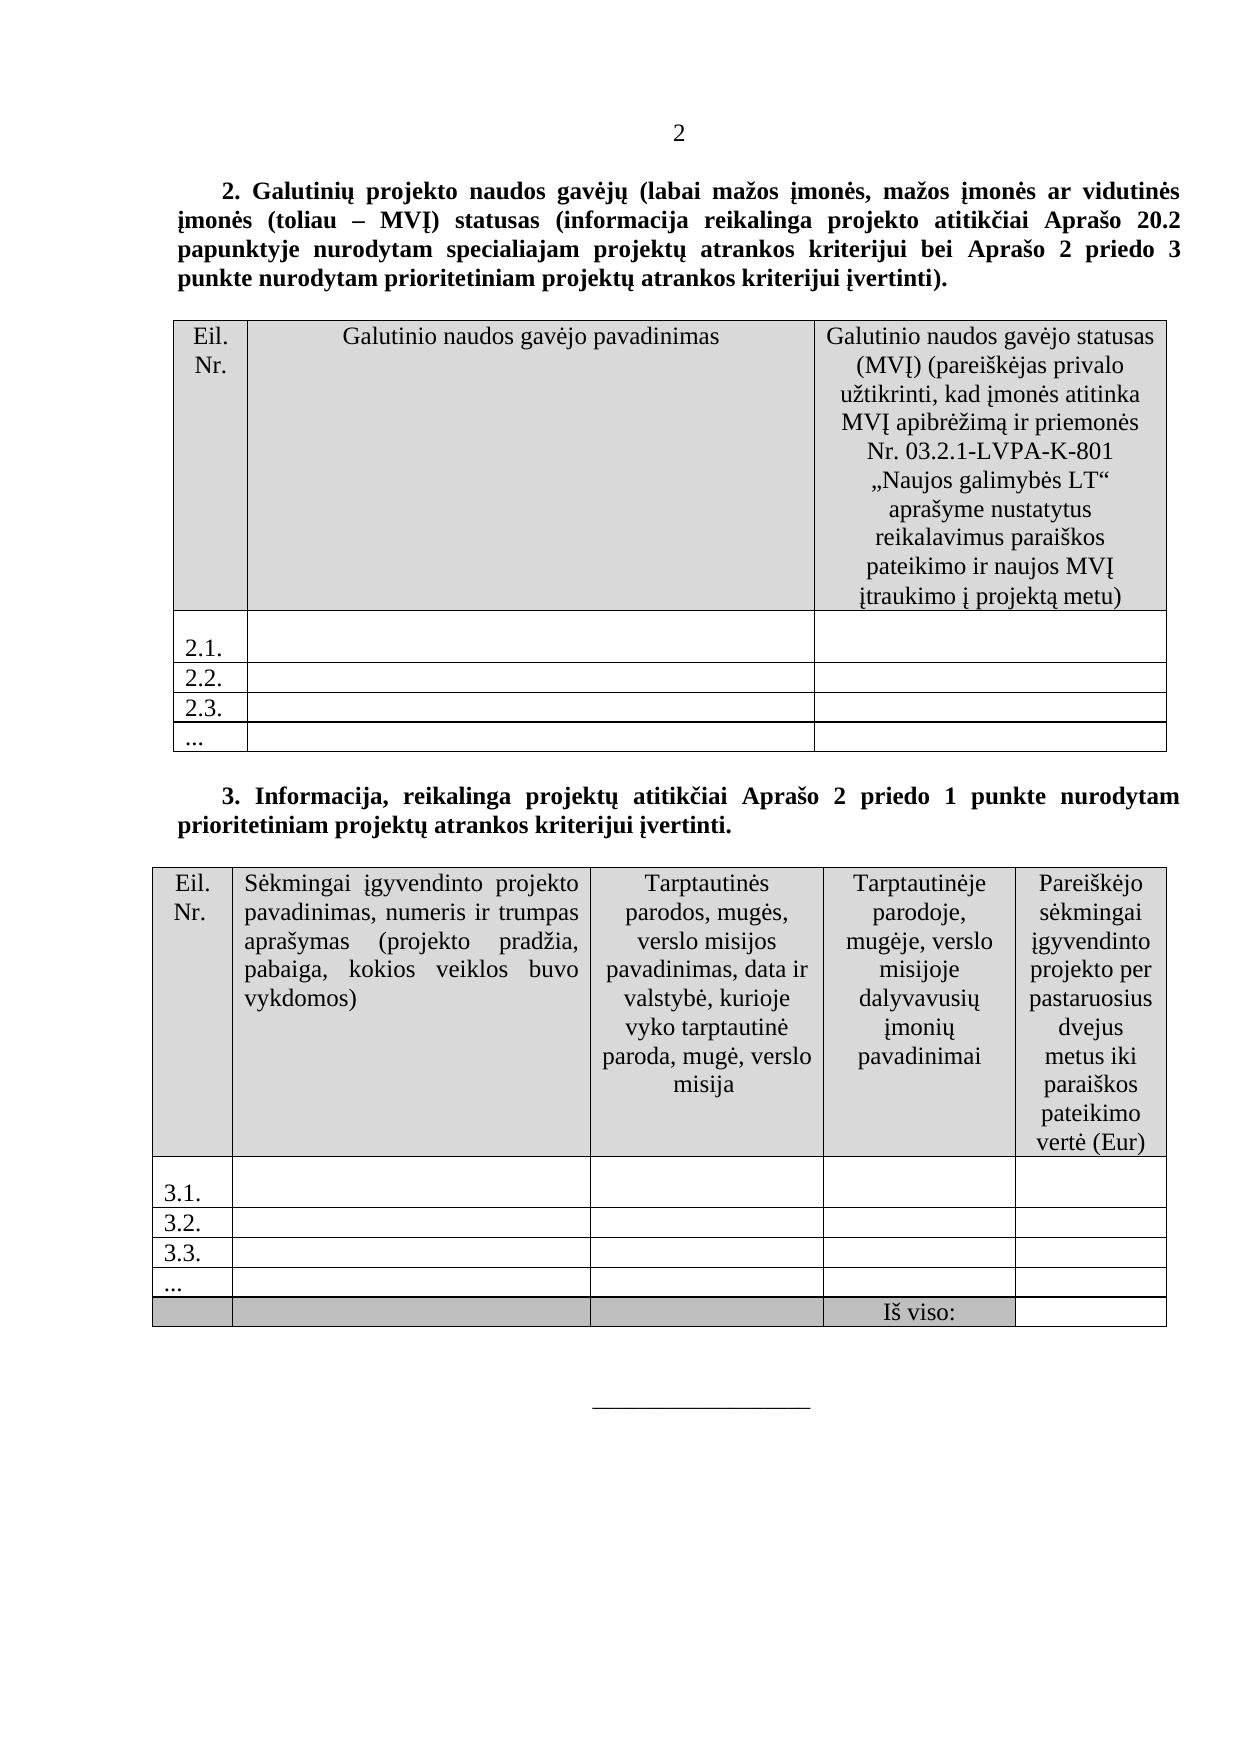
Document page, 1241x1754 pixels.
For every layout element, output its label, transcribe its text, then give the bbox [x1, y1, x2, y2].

table_cell [233, 1157, 590, 1207]
table_cell [591, 1208, 823, 1237]
table_cell 2.2. [174, 663, 247, 692]
table_cell [1016, 1268, 1166, 1296]
table_header Galutinio naudos gavėjo statusas (MVĮ) (pareiškėjas privalo užtikrinti, kad įmonės atitinka MVĮ apibrėžimą ir priemonės Nr. 03.2.1-LVPA-K-801 „Naujos galimybės LT“ aprašyme nustatytus reikalavimus paraiškos pateikimo ir naujos MVĮ įtraukimo į projektą metu) [815, 321, 1166, 610]
table_cell 3.2. [153, 1208, 232, 1237]
table_cell [233, 1208, 590, 1237]
table_header Eil. Nr. [174, 321, 247, 610]
table_cell [233, 1268, 590, 1296]
table_cell [1016, 1298, 1166, 1326]
table_cell [591, 1268, 823, 1296]
table_cell [824, 1157, 1015, 1207]
text 2. Galutinių projekto naudos gavėjų (labai mažos įmonės, mažos įmonės ar vidutinės įmonės (toliau – MVĮ) statusas (informacija reikalinga projekto atitikčiai Aprašo 20.2 papunktyje nurodytam specialiajam projektų atrankos kriterijui bei Aprašo 2 priedo 3 punkte nurodytam prioritetiniam projektų atrankos kriterijui įvertinti). [177, 176, 1181, 291]
table_cell [1016, 1238, 1166, 1267]
table_cell [1016, 1208, 1166, 1237]
table_header Sėkmingai įgyvendinto projekto pavadinimas, numeris ir trumpas aprašymas (projekto pradžia, pabaiga, kokios veiklos buvo vykdomos) [233, 868, 590, 1156]
table_cell [248, 611, 814, 662]
table_cell 3.3. [153, 1238, 232, 1267]
table_header Tarptautinės parodos, mugės, verslo misijos pavadinimas, data ir valstybė, kurioje vyko tarptautinė paroda, mugė, verslo misija [591, 868, 823, 1156]
table_cell [591, 1157, 823, 1207]
table_cell [824, 1268, 1015, 1296]
table_cell [248, 693, 814, 721]
table_cell [815, 693, 1166, 721]
table_cell [591, 1298, 823, 1326]
table_cell 3.1. [153, 1157, 232, 1207]
table_header Galutinio naudos gavėjo pavadinimas [248, 321, 814, 610]
table_header Eil. Nr. [153, 868, 232, 1156]
table_cell ... [153, 1268, 232, 1296]
table_cell [815, 611, 1166, 662]
table_cell [591, 1238, 823, 1267]
table_cell [233, 1238, 590, 1267]
table_header Tarptautinėje parodoje, mugėje, verslo misijoje dalyvavusių įmonių pavadinimai [824, 868, 1015, 1156]
table_cell [248, 663, 814, 692]
table_cell [233, 1298, 590, 1326]
text ___________________ [177, 1385, 1181, 1411]
table_cell 2.3. [174, 693, 247, 721]
table_cell [248, 723, 814, 751]
table_cell [815, 663, 1166, 692]
table_cell ... [174, 723, 247, 751]
table_cell [153, 1298, 232, 1326]
table_cell [824, 1238, 1015, 1267]
table_cell [1016, 1157, 1166, 1207]
table_cell 2.1. [174, 611, 247, 662]
table_cell [815, 723, 1166, 751]
text 3. Informacija, reikalinga projektų atitikčiai Aprašo 2 priedo 1 punkte nurodytam prioritetiniam projektų atrankos kriterijui įvertinti. [177, 781, 1181, 838]
table_header Pareiškėjo sėkmingai įgyvendinto projekto per pastaruosius dvejus metus iki paraiškos pateikimo vertė (Eur) [1016, 868, 1166, 1156]
table_cell Iš viso: [824, 1298, 1015, 1326]
table_cell [824, 1208, 1015, 1237]
